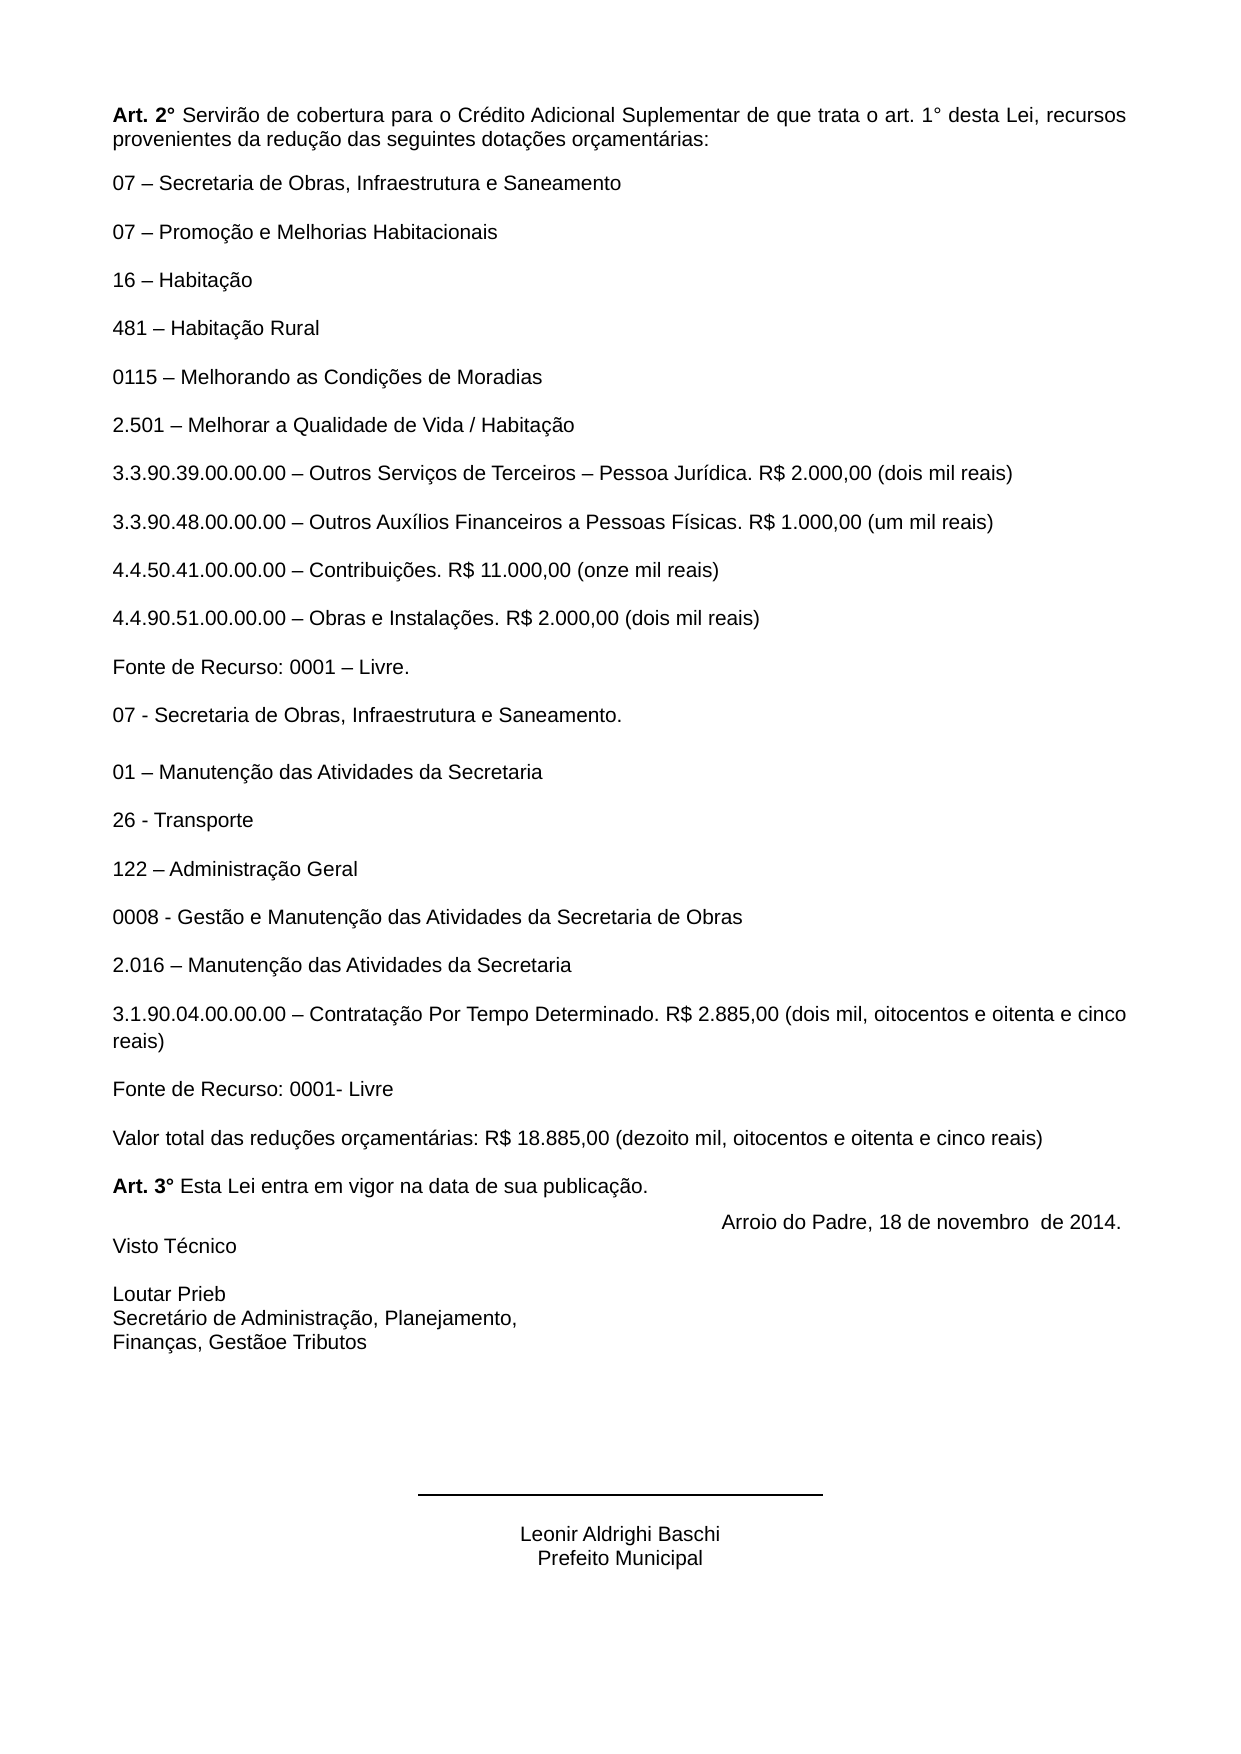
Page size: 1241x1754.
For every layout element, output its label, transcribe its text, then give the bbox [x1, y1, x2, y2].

text Prefeito Municipal [112, 1545, 1128, 1569]
text 16 – Habitação [112, 268, 1128, 292]
text 122 – Administração Geral [112, 856, 1128, 880]
text 3.1.90.04.00.00.00 – Contratação Por Tempo Determinado. R$ 2.885,00 (dois mil, oitocentos e oitenta e cinco reais) [112, 1001, 1128, 1053]
text 0008 - Gestão e Manutenção das Atividades da Secretaria de Obras [112, 905, 1128, 929]
text Art. 3° Esta Lei entra em vigor na data de sua publicação. [112, 1174, 1128, 1198]
text Art. 2° Servirão de cobertura para o Crédito Adicional Suplementar de que trata o art. 1° desta Lei, recursos provenientes da redução das seguintes dotações orçamentárias: [112, 102, 1128, 150]
text Fonte de Recurso: 0001- Livre [112, 1077, 1128, 1101]
text 4.4.50.41.00.00.00 – Contribuições. R$ 11.000,00 (onze mil reais) [112, 558, 1128, 582]
text 0115 – Melhorando as Condições de Moradias [112, 364, 1128, 388]
text 4.4.90.51.00.00.00 – Obras e Instalações. R$ 2.000,00 (dois mil reais) [112, 606, 1128, 630]
text Secretário de Administração, Planejamento, [112, 1306, 1128, 1330]
text Leonir Aldrighi Baschi [112, 1521, 1128, 1545]
text 01 – Manutenção das Atividades da Secretaria [112, 760, 1128, 784]
text Valor total das reduções orçamentárias: R$ 18.885,00 (dezoito mil, oitocentos e oitenta e cinco reais) [112, 1126, 1128, 1149]
text Arroio do Padre, 18 de novembro de 2014. [112, 1210, 1128, 1234]
text Loutar Prieb [112, 1282, 1128, 1306]
text 2.501 – Melhorar a Qualidade de Vida / Habitação [112, 413, 1128, 437]
text 2.016 – Manutenção das Atividades da Secretaria [112, 953, 1128, 977]
text 07 – Promoção e Melhorias Habitacionais [112, 219, 1128, 243]
text Visto Técnico [112, 1234, 1128, 1258]
text 481 – Habitação Rural [112, 316, 1128, 340]
text 07 – Secretaria de Obras, Infraestrutura e Saneamento [112, 171, 1128, 195]
text 3.3.90.39.00.00.00 – Outros Serviços de Terceiros – Pessoa Jurídica. R$ 2.000,00 (dois mil reais) [112, 461, 1128, 485]
text 3.3.90.48.00.00.00 – Outros Auxílios Financeiros a Pessoas Físicas. R$ 1.000,00 (um mil reais) [112, 509, 1128, 533]
text Fonte de Recurso: 0001 – Livre. [112, 654, 1128, 678]
text 26 - Transporte [112, 808, 1128, 832]
text 07 - Secretaria de Obras, Infraestrutura e Saneamento. [112, 703, 1128, 727]
text Finanças, Gestãoe Tributos [112, 1330, 1128, 1354]
